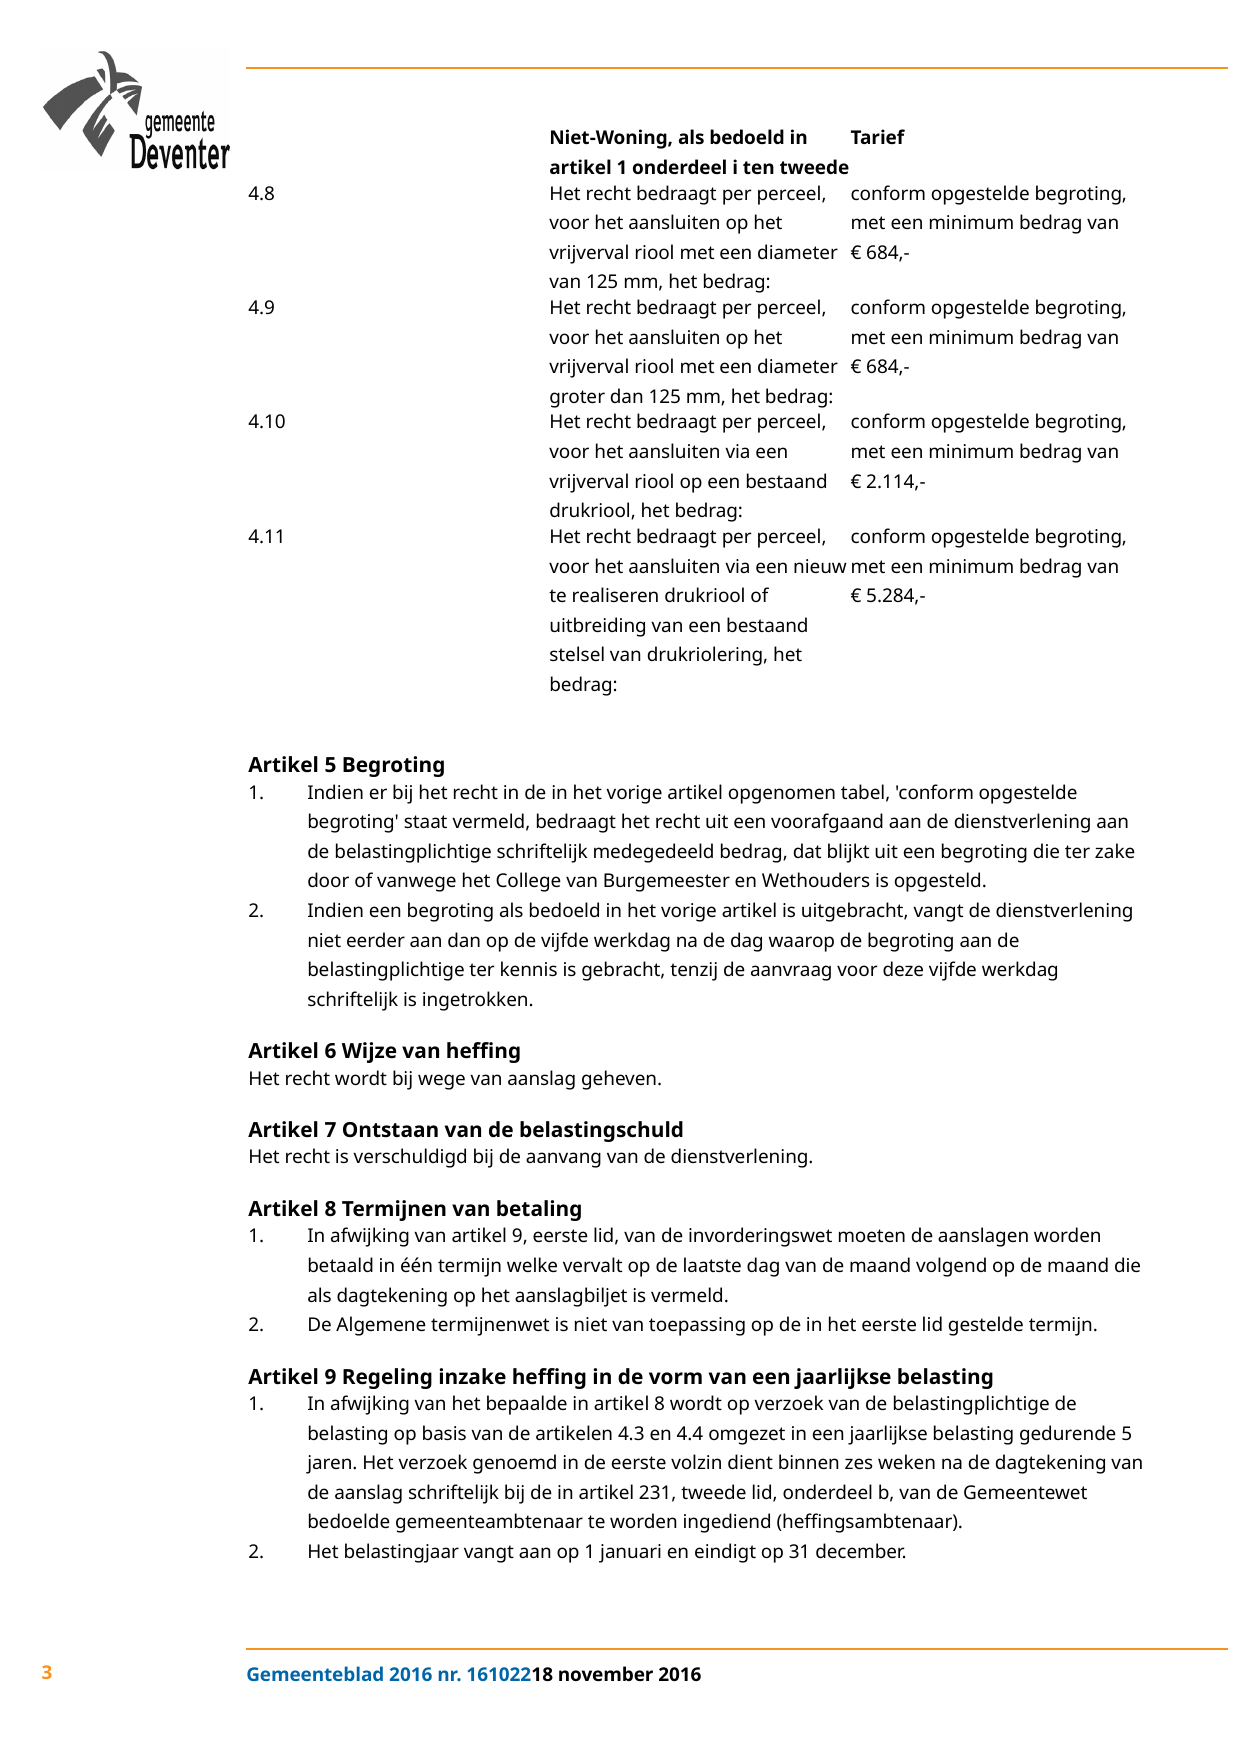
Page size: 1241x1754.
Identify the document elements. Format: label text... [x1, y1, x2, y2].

list In afwijking van artikel 9, eerste lid, van de invorderingswet moeten de aanslagen worden betaald in één termijn welke vervalt op de laatste dag van de maand volgend op de maand die als dagtekening op het aanslagbiljet is vermeld. [248, 1223, 1152, 1307]
table_cell 4.9 [248, 294, 549, 409]
table_cell conform opgestelde begroting, met een minimum bedrag van € 684,- [850, 294, 1152, 409]
list Het belastingjaar vangt aan op 1 januari en eindigt op 31 december. [248, 1538, 1152, 1564]
picture [41, 47, 231, 172]
table_header Tarief [850, 125, 1152, 180]
table_cell Het recht bedraagt per perceel, voor het aansluiten op het vrijverval riool met een diameter groter dan 125 mm, het bedrag: [549, 294, 850, 409]
text Artikel 9 Regeling inzake heffing in de vorm van een jaarlijkse belasting [248, 1362, 1152, 1390]
table_header [248, 125, 549, 180]
list In afwijking van het bepaalde in artikel 8 wordt op verzoek van de belastingplichtige de belasting op basis van de artikelen 4.3 en 4.4 omgezet in een jaarlijkse belasting gedurende 5 jaren. Het verzoek genoemd in de eerste volzin dient binnen zes weken na de dagtekening van de aanslag schriftelijk bij de in artikel 231, tweede lid, onderdeel b, van de Gemeentewet bedoelde gemeenteambtenaar te worden ingediend (heffingsambtenaar). [248, 1390, 1152, 1534]
table_header Niet-Woning, als bedoeld in artikel 1 onderdeel i ten tweede [549, 125, 850, 180]
list De Algemene termijnenwet is niet van toepassing op de in het eerste lid gestelde termijn. [248, 1311, 1152, 1337]
list Indien een begroting als bedoeld in het vorige artikel is uitgebracht, vangt de dienstverlening niet eerder aan dan op de vijfde werkdag na de dag waarop de begroting aan de belastingplichtige ter kennis is gebracht, tenzij de aanvraag voor deze vijfde werkdag schriftelijk is ingetrokken. [248, 897, 1152, 1012]
table_cell Het recht bedraagt per perceel, voor het aansluiten via een vrijverval riool op een bestaand drukriool, het bedrag: [549, 409, 850, 523]
table_cell 4.10 [248, 409, 549, 523]
table_cell conform opgestelde begroting, met een minimum bedrag van € 684,- [850, 180, 1152, 294]
table_cell 4.8 [248, 180, 549, 294]
text Artikel 8 Termijnen van betaling [248, 1194, 1152, 1223]
text Artikel 5 Begroting [248, 751, 1152, 779]
text Het recht wordt bij wege van aanslag geheven. [248, 1065, 1152, 1091]
text Het recht is verschuldigd bij de aanvang van de dienstverlening. [248, 1144, 1152, 1169]
text Artikel 6 Wijze van heffing [248, 1036, 1152, 1065]
list Indien er bij het recht in de in het vorige artikel opgenomen tabel, 'conform opgestelde begroting' staat vermeld, bedraagt het recht uit een voorafgaand aan de dienstverlening aan de belastingplichtige schriftelijk medegedeeld bedrag, dat blijkt uit een begroting die ter zake door of vanwege het College van Burgemeester en Wethouders is opgesteld. [248, 779, 1152, 893]
text Artikel 7 Ontstaan van de belastingschuld [248, 1115, 1152, 1144]
table_cell 4.11 [248, 523, 549, 697]
table_cell Het recht bedraagt per perceel, voor het aansluiten via een nieuw te realiseren drukriool of uitbreiding van een bestaand stelsel van drukriolering, het bedrag: [549, 523, 850, 697]
table_cell conform opgestelde begroting, met een minimum bedrag van € 5.284,- [850, 523, 1152, 697]
table_cell Het recht bedraagt per perceel, voor het aansluiten op het vrijverval riool met een diameter van 125 mm, het bedrag: [549, 180, 850, 294]
table_cell conform opgestelde begroting, met een minimum bedrag van € 2.114,- [850, 409, 1152, 523]
